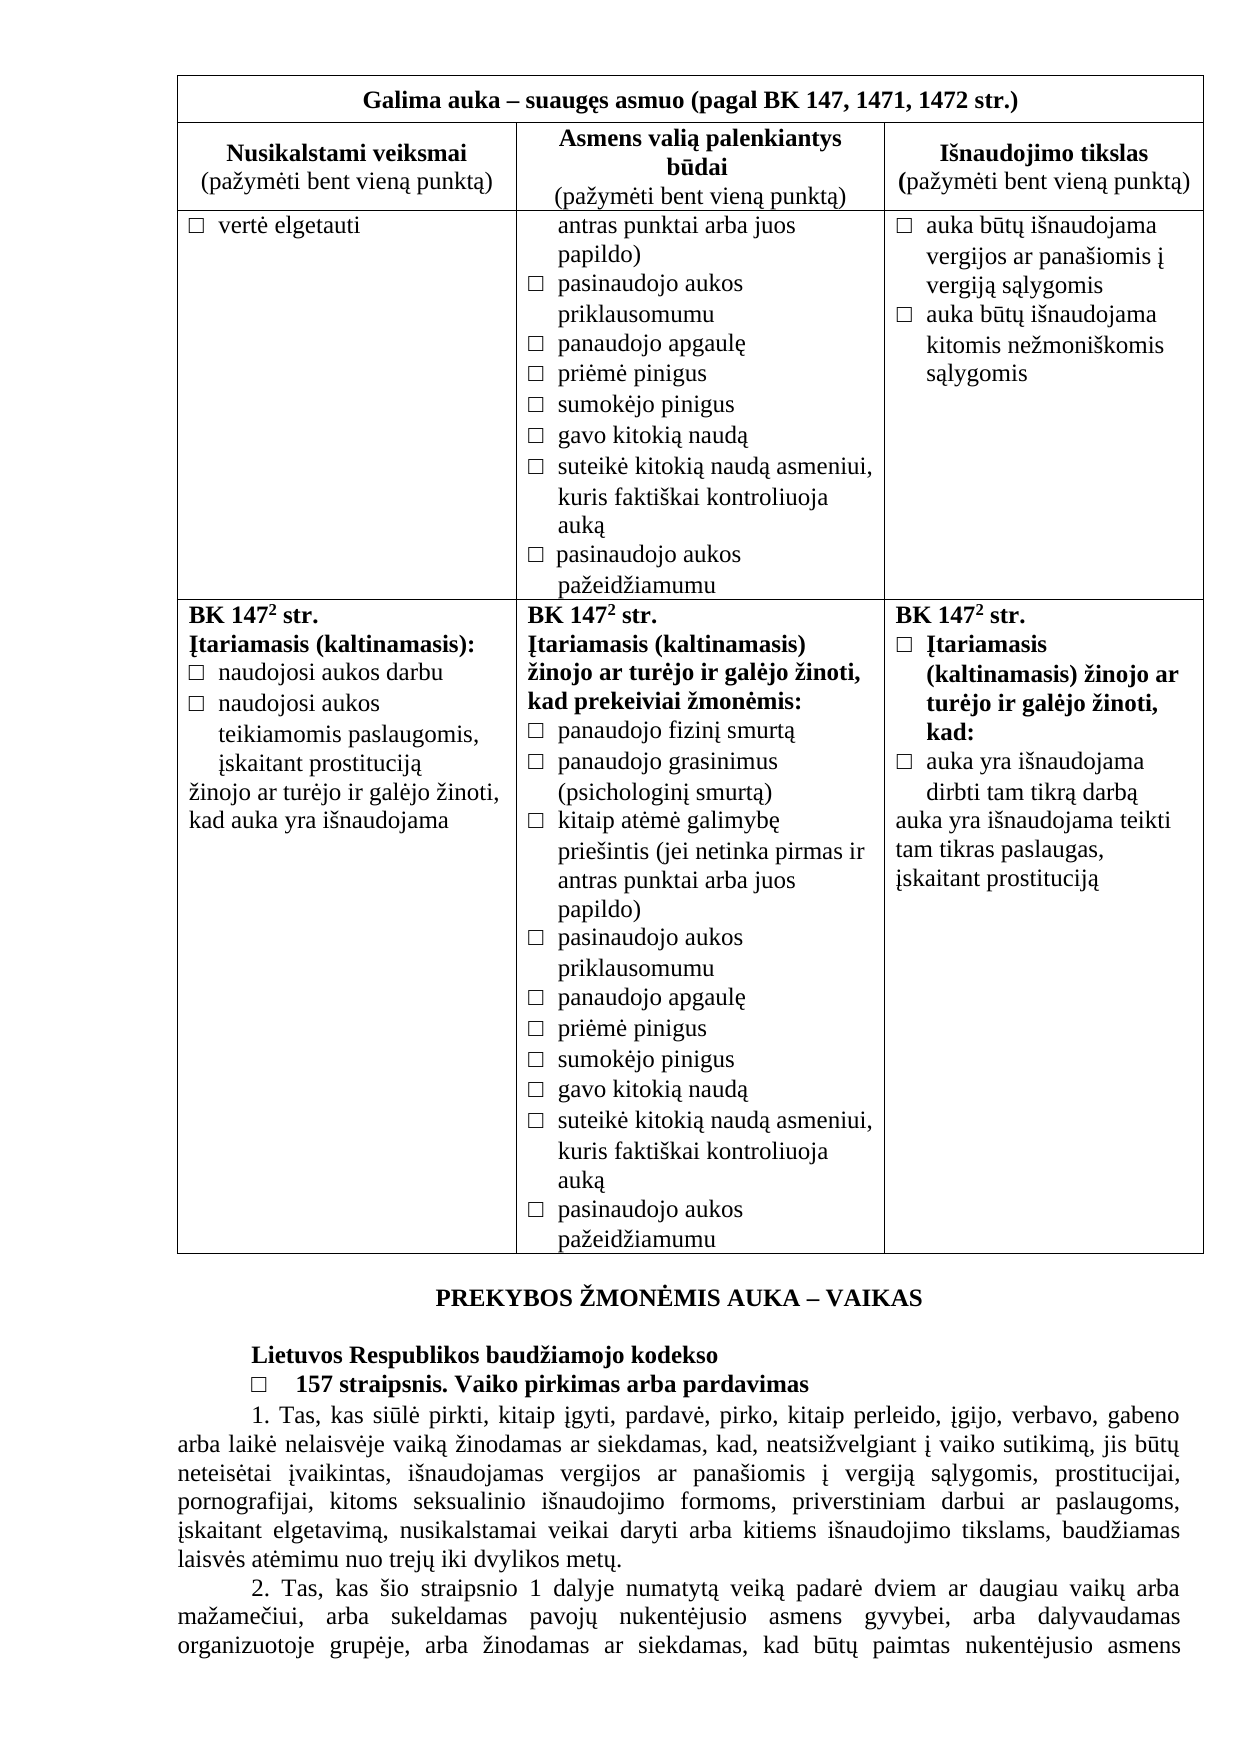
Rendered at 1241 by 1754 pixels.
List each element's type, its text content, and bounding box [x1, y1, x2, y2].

table_cell BK 1472 str. □ Įtariamasis (kaltinamasis) žinojo ar turėjo ir galėjo žinoti, kad: □ auka yra išnaudojama dirbti tam tikrą darbą auka yra išnaudojama teikti tam tikras paslaugas, įskaitant prostituciją [885, 600, 1203, 1253]
table_cell Išnaudojimo tikslas (pažymėti bent vieną punktą) [885, 123, 1203, 209]
text 1. Tas, kas siūlė pirkti, kitaip įgyti, pardavė, pirko, kitaip perleido, įgijo, verbavo, gabeno arba laikė nelaisvėje vaiką žinodamas ar siekdamas, kad, neatsižvelgiant į vaiko sutikimą, jis būtų neteisėtai įvaikintas, išnaudojamas vergijos ar panašiomis į vergiją sąlygomis, prostitucijai, pornografijai, kitoms seksualinio išnaudojimo formoms, priverstiniam darbui ar paslaugoms, įskaitant elgetavimą, nusikalstamai veikai daryti arba kitiems išnaudojimo tikslams, baudžiamas laisvės atėmimu nuo trejų iki dvylikos metų. [177, 1400, 1181, 1573]
table_cell Asmens valią palenkiantys būdai (pažymėti bent vieną punktą) [517, 123, 884, 209]
text Lietuvos Respublikos baudžiamojo kodekso [177, 1341, 1181, 1369]
table_header Galima auka – suaugęs asmuo (pagal BK 147, 1471, 1472 str.) [178, 76, 1203, 122]
text PREKYBOS ŽMONĖMIS AUKA – VAIKAS [177, 1283, 1181, 1312]
table_cell □ auka būtų išnaudojama vergijos ar panašiomis į vergiją sąlygomis □ auka būtų išnaudojama kitomis nežmoniškomis sąlygomis [885, 211, 1203, 599]
table_cell BK 1472 str. Įtariamasis (kaltinamasis) žinojo ar turėjo ir galėjo žinoti, kad prekeiviai žmonėmis: □ panaudojo fizinį smurtą □ panaudojo grasinimus (psichologinį smurtą) □ kitaip atėmė galimybę priešintis (jei netinka pirmas ir antras punktai arba juos papildo) □ pasinaudojo aukos priklausomumu □ panaudojo apgaulę □ priėmė pinigus □ sumokėjo pinigus □ gavo kitokią naudą □ suteikė kitokią naudą asmeniui, kuris faktiškai kontroliuoja auką □ pasinaudojo aukos pažeidžiamumu [517, 600, 884, 1253]
text 2. Tas, kas šio straipsnio 1 dalyje numatytą veiką padarė dviem ar daugiau vaikų arba mažamečiui, arba sukeldamas pavojų nukentėjusio asmens gyvybei, arba dalyvaudamas organizuotoje grupėje, arba žinodamas ar siekdamas, kad būtų paimtas nukentėjusio asmens [177, 1573, 1181, 1659]
text □ 157 straipsnis. Vaiko pirkimas arba pardavimas [177, 1369, 1181, 1400]
table_cell Nusikalstami veiksmai (pažymėti bent vieną punktą) [178, 123, 516, 209]
table_cell BK 1472 str. Įtariamasis (kaltinamasis): □ naudojosi aukos darbu □ naudojosi aukos teikiamomis paslaugomis, įskaitant prostituciją žinojo ar turėjo ir galėjo žinoti, kad auka yra išnaudojama [178, 600, 516, 1253]
table_cell □ vertė elgetauti [178, 211, 516, 599]
table_cell antras punktai arba juos papildo) □ pasinaudojo aukos priklausomumu □ panaudojo apgaulę □ priėmė pinigus □ sumokėjo pinigus □ gavo kitokią naudą □ suteikė kitokią naudą asmeniui, kuris faktiškai kontroliuoja auką □ pasinaudojo aukos pažeidžiamumu [517, 211, 884, 599]
